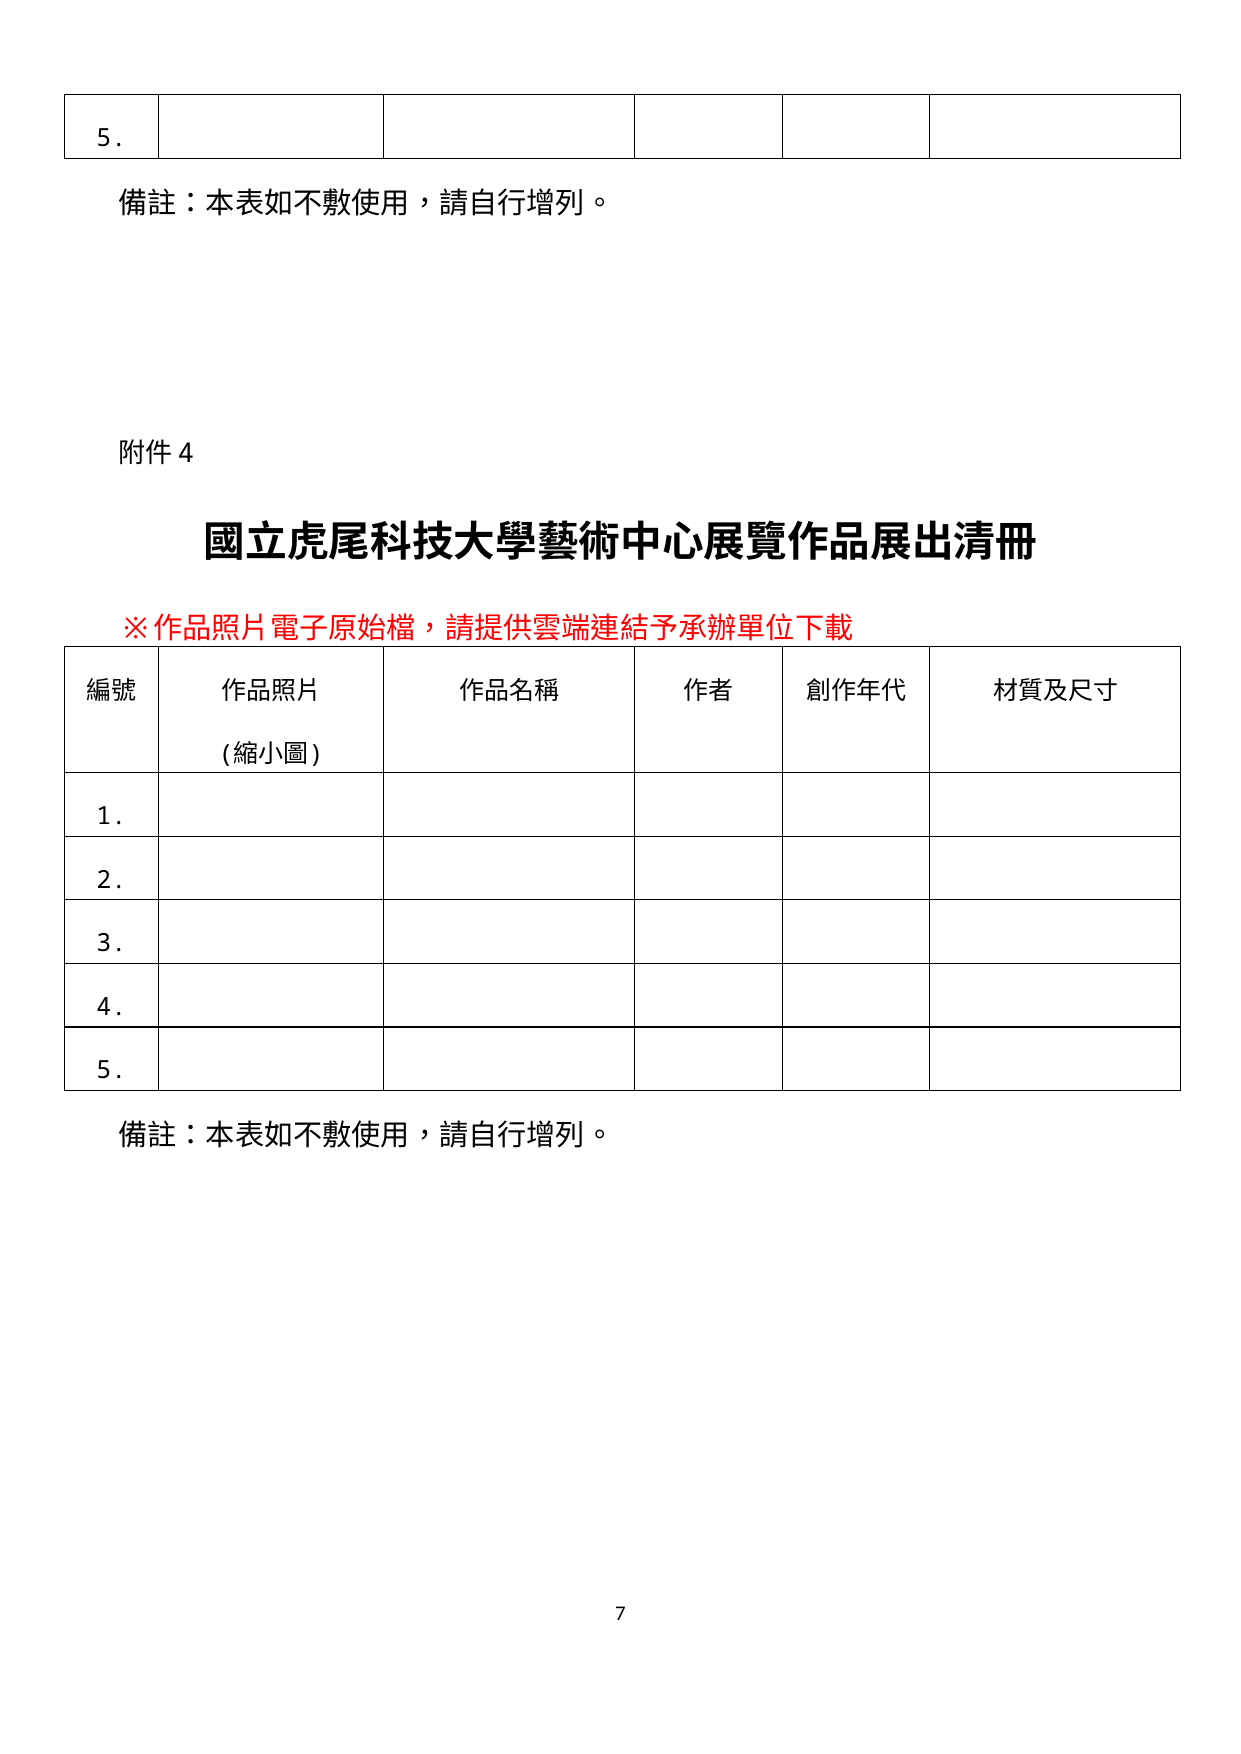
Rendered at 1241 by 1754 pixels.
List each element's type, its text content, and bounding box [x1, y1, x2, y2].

table_header 創作年代 [783, 647, 929, 772]
table_header 編號 [65, 647, 158, 772]
table_cell 5. [65, 1028, 158, 1090]
table_cell 4. [65, 964, 158, 1026]
table_cell [635, 773, 782, 836]
table_cell [384, 900, 634, 963]
table_cell [783, 900, 929, 963]
table_cell [384, 773, 634, 836]
table_cell [930, 964, 1180, 1026]
table_cell [635, 964, 782, 1026]
text 附件4 [118, 409, 1122, 471]
table_header 作品名稱 [384, 647, 634, 772]
table_cell 2. [65, 837, 158, 899]
table_cell [930, 773, 1180, 836]
table_cell [635, 95, 782, 158]
text 備註：本表如不敷使用，請自行增列。 [118, 159, 1122, 221]
table_cell [783, 837, 929, 899]
table_cell [783, 95, 929, 158]
table_cell [783, 1028, 929, 1090]
table_header 作者 [635, 647, 782, 772]
text 備註：本表如不敷使用，請自行增列。 [118, 1091, 1122, 1153]
text 國立虎尾科技大學藝術中心展覽作品展出清冊 [118, 496, 1122, 559]
table_cell [159, 1028, 383, 1090]
table_cell [384, 964, 634, 1026]
table_cell [159, 837, 383, 899]
table_cell [930, 900, 1180, 963]
table_header 作品照片 (縮小圖) [159, 647, 383, 772]
table_cell 5. [65, 95, 158, 158]
table_cell [930, 837, 1180, 899]
table_cell [930, 1028, 1180, 1090]
table_cell [930, 95, 1180, 158]
table_cell [384, 837, 634, 899]
table_cell [384, 95, 634, 158]
table_cell 1. [65, 773, 158, 836]
table_cell [635, 837, 782, 899]
table_cell [635, 1028, 782, 1090]
table_cell [159, 900, 383, 963]
table_cell 3. [65, 900, 158, 963]
table_cell [159, 95, 383, 158]
table_cell [159, 964, 383, 1026]
table_cell [783, 964, 929, 1026]
text ※作品照片電子原始檔，請提供雲端連結予承辦單位下載 [118, 584, 1122, 646]
table_cell [159, 773, 383, 836]
table_cell [384, 1028, 634, 1090]
table_cell [783, 773, 929, 836]
table_cell [635, 900, 782, 963]
table_header 材質及尺寸 [930, 647, 1180, 772]
